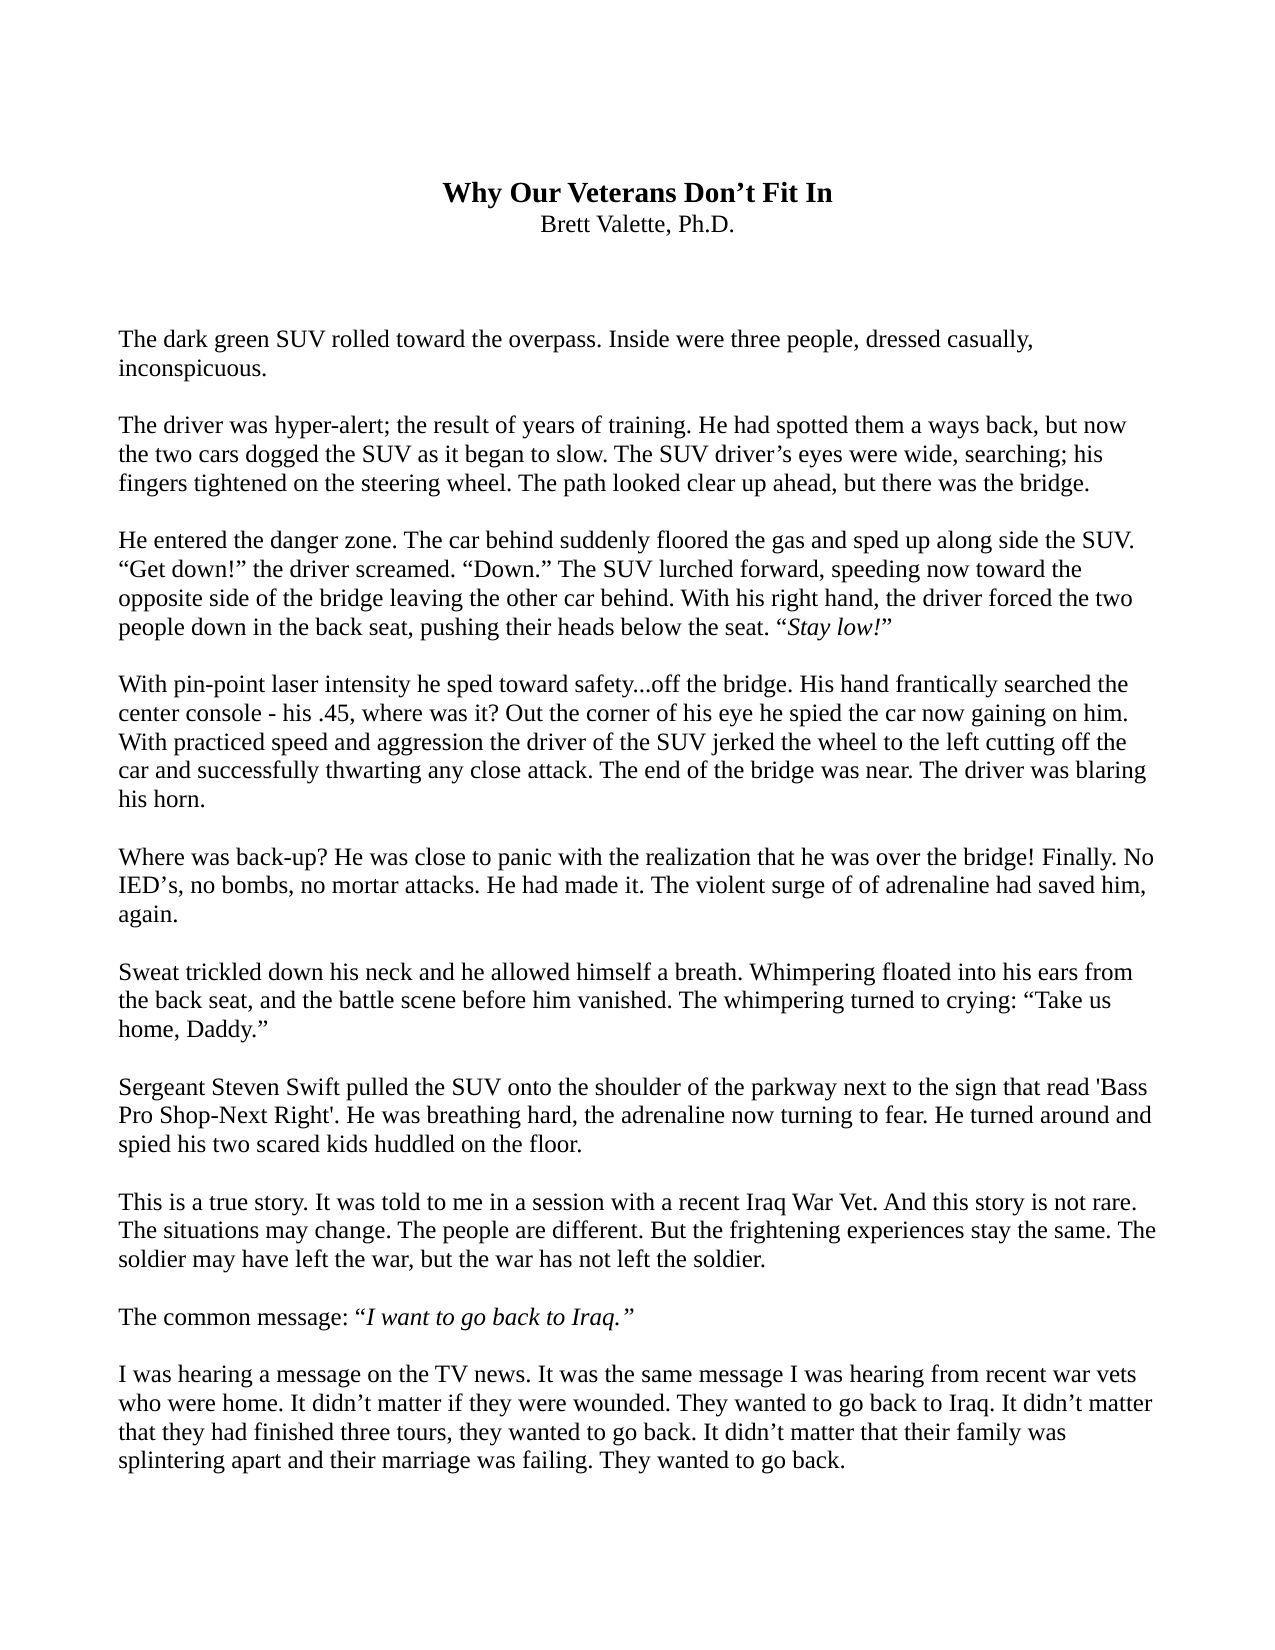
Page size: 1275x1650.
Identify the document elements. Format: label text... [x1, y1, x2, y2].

text The dark green SUV rolled toward the overpass. Inside were three people, dressed casually, inconspicuous. [118, 295, 1157, 382]
text This is a true story. It was told to me in a session with a recent Iraq War Vet. And this story is not rare. The situations may change. The people are different. But the frightening experiences stay the same. The soldier may have left the war, but the war has not left the soldier. The common message: “I want to go back to Iraq.” I was hearing a message on the TV news. It was the same message I was hearing from recent war vets who were home. It didn’t matter if they were wounded. They wanted to go back to Iraq. It didn’t matter that they had finished three tours, they wanted to go back. It didn’t matter that their family was splintering apart and their marriage was failing. They wanted to go back. [118, 1158, 1157, 1503]
text Brett Valette, Ph.D. [118, 209, 1157, 238]
text The driver was hyper-alert; the result of years of training. He had spotted them a ways back, but now the two cars dogged the SUV as it began to slow. The SUV driver’s eyes were wide, searching; his fingers tightened on the steering wheel. The path looked clear up ahead, but there was the bridge. He entered the danger zone. The car behind suddenly floored the gas and sped up along side the SUV. “Get down!” the driver screamed. “Down.” The SUV lurched forward, speeding now toward the opposite side of the bridge leaving the other car behind. With his right hand, the driver forced the two people down in the back seat, pushing their heads below the seat. “Stay low!” With pin-point laser intensity he sped toward safety...off the bridge. His hand frantically searched the center console - his .45, where was it? Out the corner of his eye he spied the car now gaining on him. With practiced speed and aggression the driver of the SUV jerked the wheel to the left cutting off the car and successfully thwarting any close attack. The end of the bridge was near. The driver was blaring his horn. Where was back-up? He was close to panic with the realization that he was over the bridge! Finally. No IEDʼs, no bombs, no mortar attacks. He had made it. The violent surge of of adrenaline had saved him, again. Sweat trickled down his neck and he allowed himself a breath. Whimpering floated into his ears from the back seat, and the battle scene before him vanished. The whimpering turned to crying: “Take us home, Daddy.” Sergeant Steven Swift pulled the SUV onto the shoulder of the parkway next to the sign that read 'Bass Pro Shop-Next Right'. He was breathing hard, the adrenaline now turning to fear. He turned around and spied his two scared kids huddled on the floor. [118, 410, 1157, 1158]
text Why Our Veterans Donʼt Fit In [118, 176, 1157, 209]
